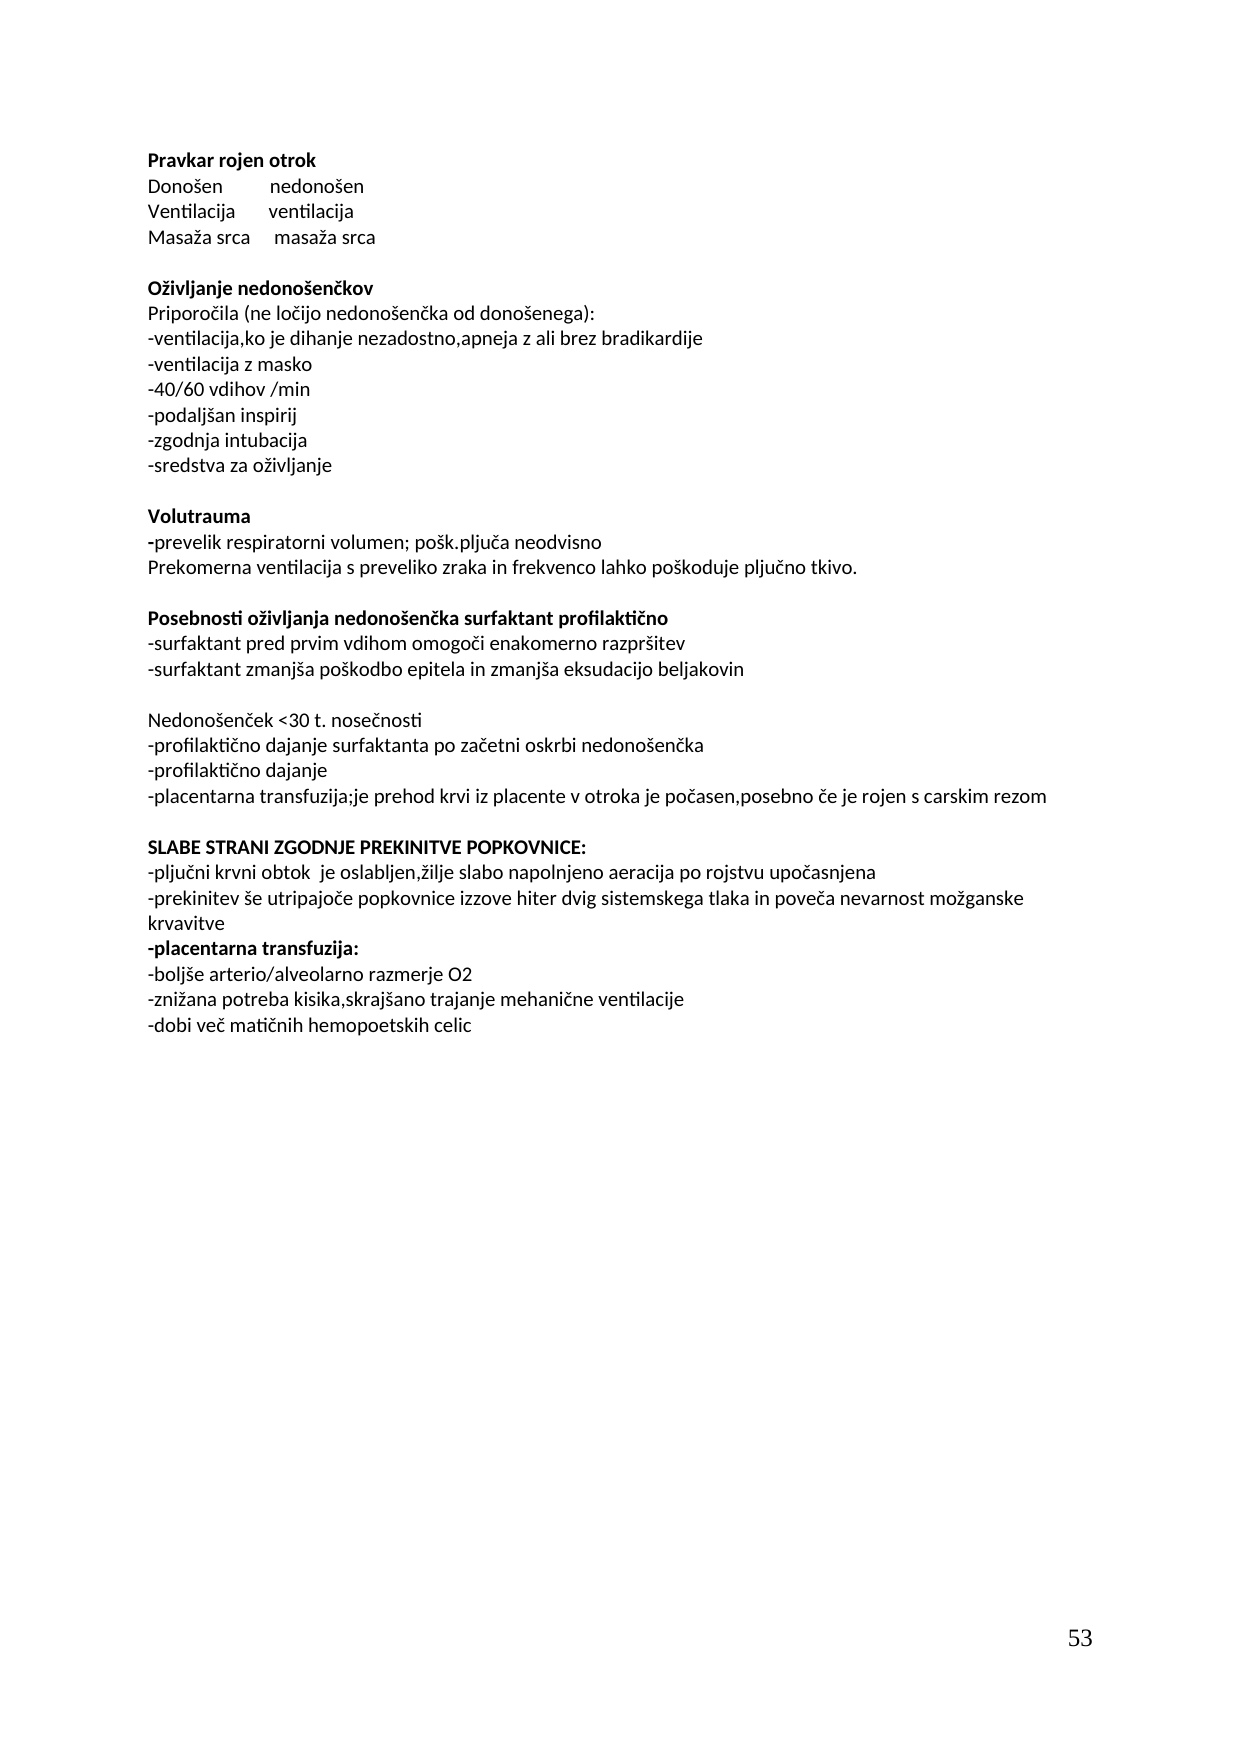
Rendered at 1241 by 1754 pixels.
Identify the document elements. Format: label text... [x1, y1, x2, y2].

text -prevelik respiratorni volumen; pošk.pljuča neodvisno [148, 529, 1092, 554]
text Prekomerna ventilacija s preveliko zraka in frekvenco lahko poškoduje pljučno tkivo. [148, 554, 1092, 580]
text -podaljšan inspirij [148, 402, 1092, 427]
text -placentarna transfuzija: [148, 936, 1092, 961]
text Volutrauma [148, 503, 1092, 529]
text Oživljanje nedonošenčkov [148, 275, 1092, 300]
text Pravkar rojen otrok [148, 148, 1092, 173]
text -surfaktant pred prvim vdihom omogoči enakomerno razpršitev [148, 631, 1092, 656]
text Nedonošenček <30 t. nosečnosti [148, 707, 1092, 732]
text -prekinitev še utripajoče popkovnice izzove hiter dvig sistemskega tlaka in poveča nevarnost možganske krvavitve [148, 885, 1092, 936]
text SLABE STRANI ZGODNJE PREKINITVE POPKOVNICE: [148, 834, 1092, 859]
text -placentarna transfuzija;je prehod krvi iz placente v otroka je počasen,posebno če je rojen s carskim rezom [148, 783, 1092, 808]
text -dobi več matičnih hemopoetskih celic [148, 1012, 1092, 1037]
text Priporočila (ne ločijo nedonošenčka od donošenega): [148, 300, 1092, 326]
text -pljučni krvni obtok je oslabljen,žilje slabo napolnjeno aeracija po rojstvu upočasnjena [148, 859, 1092, 885]
text Masaža srca masaža srca [148, 224, 1092, 249]
text -profilaktično dajanje [148, 758, 1092, 783]
text -profilaktično dajanje surfaktanta po začetni oskrbi nedonošenčka [148, 732, 1092, 758]
text Donošen nedonošen [148, 173, 1092, 198]
text -znižana potreba kisika,skrajšano trajanje mehanične ventilacije [148, 986, 1092, 1012]
text -ventilacija,ko je dihanje nezadostno,apneja z ali brez bradikardije [148, 326, 1092, 351]
text -sredstva za oživljanje [148, 453, 1092, 478]
text -zgodnja intubacija [148, 427, 1092, 453]
text -boljše arterio/alveolarno razmerje O2 [148, 961, 1092, 986]
text Ventilacija ventilacija [148, 198, 1092, 224]
text -surfaktant zmanjša poškodbo epitela in zmanjša eksudacijo beljakovin [148, 656, 1092, 681]
text Posebnosti oživljanja nedonošenčka surfaktant profilaktično [148, 605, 1092, 631]
text -40/60 vdihov /min [148, 376, 1092, 402]
text -ventilacija z masko [148, 351, 1092, 376]
